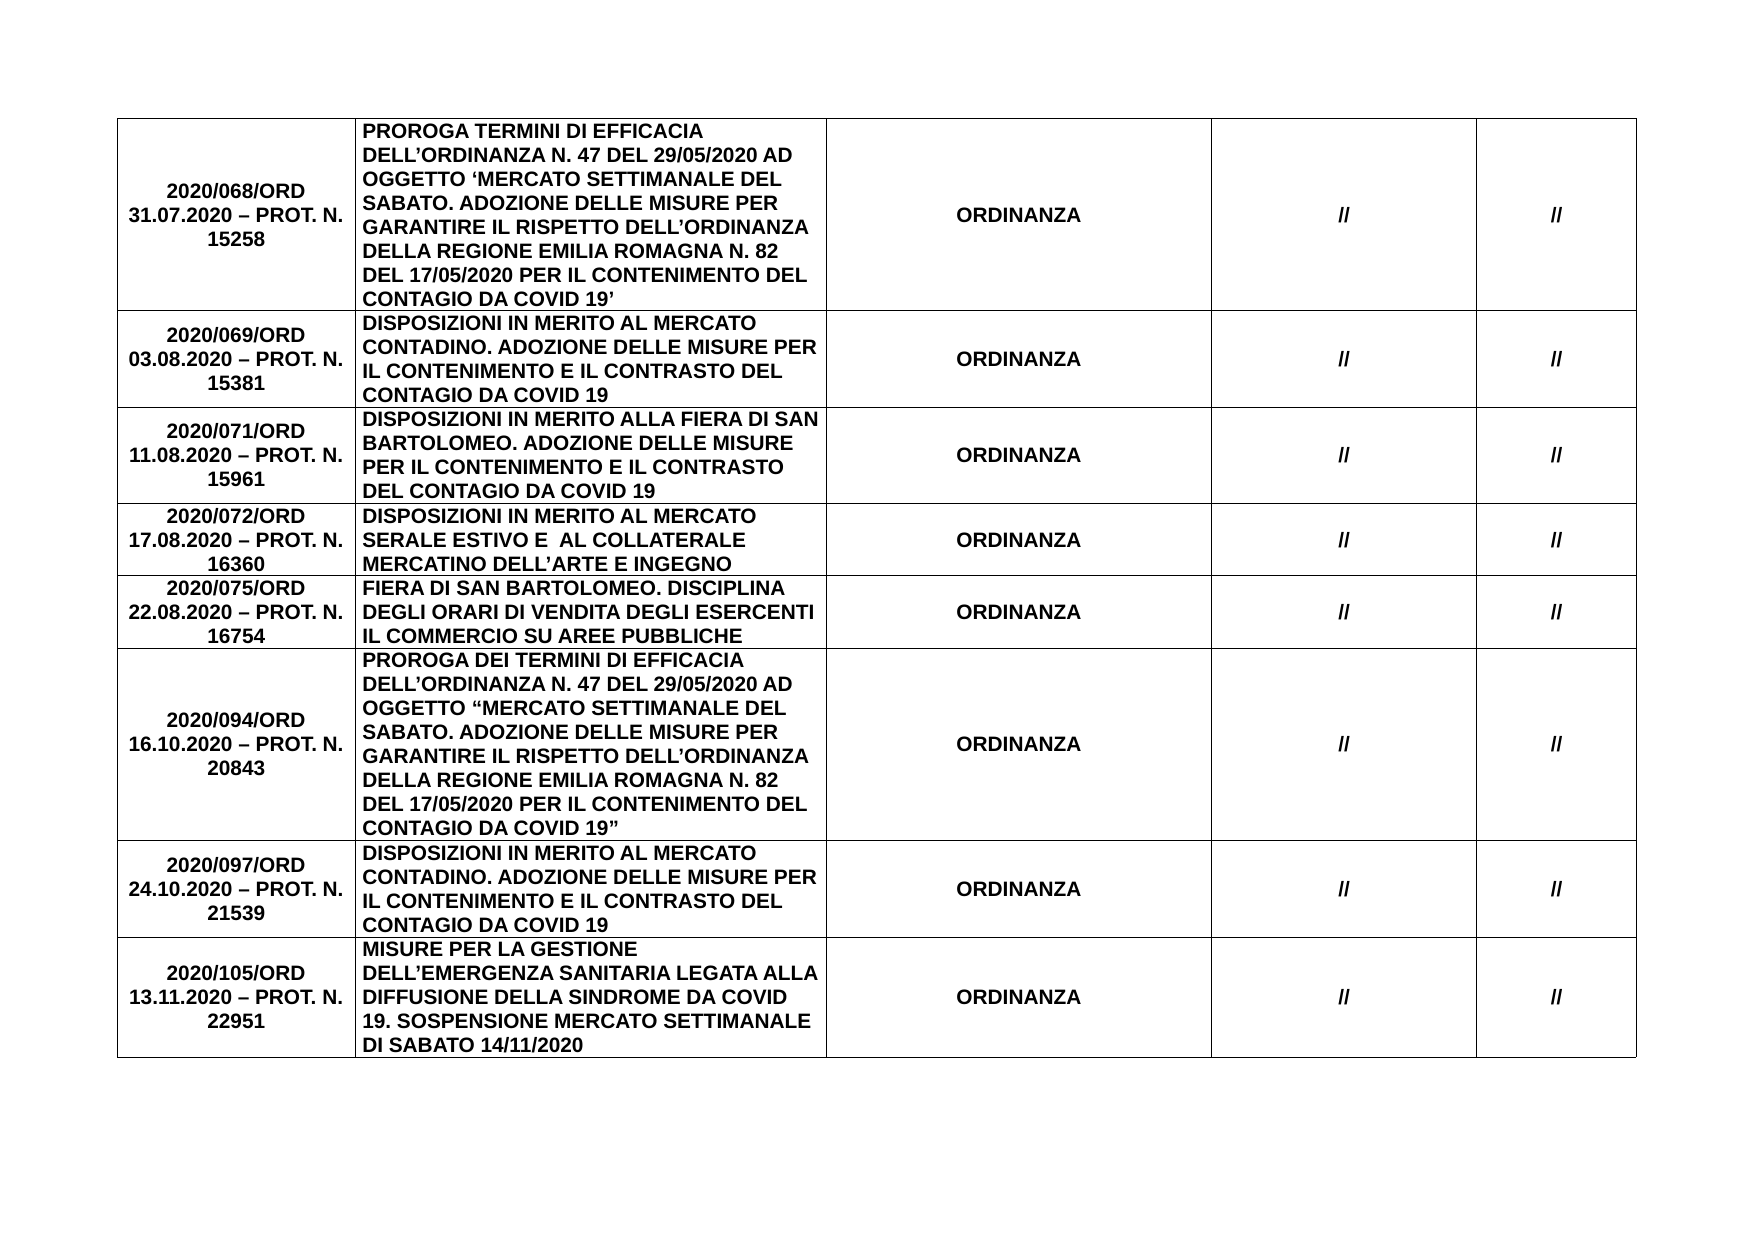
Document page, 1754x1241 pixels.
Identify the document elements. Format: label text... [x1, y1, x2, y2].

table_cell 2020/072/ORD 17.08.2020 – PROT. N. 16360 [118, 504, 355, 575]
table_cell // [1477, 841, 1636, 936]
table_cell // [1477, 576, 1636, 648]
table_cell DISPOSIZIONI IN MERITO AL MERCATO CONTADINO. ADOZIONE DELLE MISURE PER IL CONTENIMENTO E IL CONTRASTO DEL CONTAGIO DA COVID 19 [356, 311, 826, 407]
table_cell // [1477, 938, 1636, 1057]
table_cell 2020/068/ORD 31.07.2020 – PROT. N. 15258 [118, 119, 355, 310]
table_cell ORDINANZA [827, 649, 1211, 840]
table_cell // [1212, 408, 1476, 503]
table_cell // [1477, 504, 1636, 575]
table_cell ORDINANZA [827, 841, 1211, 936]
table_cell // [1477, 408, 1636, 503]
table_cell ORDINANZA [827, 119, 1211, 310]
table_cell // [1212, 841, 1476, 936]
table_cell // [1212, 311, 1476, 407]
table_cell 2020/097/ORD 24.10.2020 – PROT. N. 21539 [118, 841, 355, 936]
table_cell ORDINANZA [827, 408, 1211, 503]
table_cell ORDINANZA [827, 311, 1211, 407]
table_cell PROROGA TERMINI DI EFFICACIA DELL’ORDINANZA N. 47 DEL 29/05/2020 AD OGGETTO ‘MERCATO SETTIMANALE DEL SABATO. ADOZIONE DELLE MISURE PER GARANTIRE IL RISPETTO DELL’ORDINANZA DELLA REGIONE EMILIA ROMAGNA N. 82 DEL 17/05/2020 PER IL CONTENIMENTO DEL CONTAGIO DA COVID 19’ [356, 119, 826, 310]
table_cell // [1212, 649, 1476, 840]
table_cell DISPOSIZIONI IN MERITO AL MERCATO SERALE ESTIVO E AL COLLATERALE MERCATINO DELL’ARTE E INGEGNO [356, 504, 826, 575]
table_cell // [1212, 119, 1476, 310]
table_cell ORDINANZA [827, 576, 1211, 648]
table_cell // [1477, 311, 1636, 407]
table_cell 2020/075/ORD 22.08.2020 – PROT. N. 16754 [118, 576, 355, 648]
table_cell DISPOSIZIONI IN MERITO ALLA FIERA DI SAN BARTOLOMEO. ADOZIONE DELLE MISURE PER IL CONTENIMENTO E IL CONTRASTO DEL CONTAGIO DA COVID 19 [356, 408, 826, 503]
table_cell // [1212, 576, 1476, 648]
table_cell 2020/105/ORD 13.11.2020 – PROT. N. 22951 [118, 938, 355, 1057]
table_cell 2020/069/ORD 03.08.2020 – PROT. N. 15381 [118, 311, 355, 407]
table_cell PROROGA DEI TERMINI DI EFFICACIA DELL’ORDINANZA N. 47 DEL 29/05/2020 AD OGGETTO “MERCATO SETTIMANALE DEL SABATO. ADOZIONE DELLE MISURE PER GARANTIRE IL RISPETTO DELL’ORDINANZA DELLA REGIONE EMILIA ROMAGNA N. 82 DEL 17/05/2020 PER IL CONTENIMENTO DEL CONTAGIO DA COVID 19” [356, 649, 826, 840]
table_cell 2020/094/ORD 16.10.2020 – PROT. N. 20843 [118, 649, 355, 840]
table_cell // [1212, 504, 1476, 575]
table_cell DISPOSIZIONI IN MERITO AL MERCATO CONTADINO. ADOZIONE DELLE MISURE PER IL CONTENIMENTO E IL CONTRASTO DEL CONTAGIO DA COVID 19 [356, 841, 826, 936]
table_cell FIERA DI SAN BARTOLOMEO. DISCIPLINA DEGLI ORARI DI VENDITA DEGLI ESERCENTI IL COMMERCIO SU AREE PUBBLICHE [356, 576, 826, 648]
table_cell // [1477, 649, 1636, 840]
table_cell 2020/071/ORD 11.08.2020 – PROT. N. 15961 [118, 408, 355, 503]
table_cell // [1212, 938, 1476, 1057]
table_cell ORDINANZA [827, 504, 1211, 575]
table_cell ORDINANZA [827, 938, 1211, 1057]
table_cell MISURE PER LA GESTIONE DELL’EMERGENZA SANITARIA LEGATA ALLA DIFFUSIONE DELLA SINDROME DA COVID 19. SOSPENSIONE MERCATO SETTIMANALE DI SABATO 14/11/2020 [356, 938, 826, 1057]
table_cell // [1477, 119, 1636, 310]
